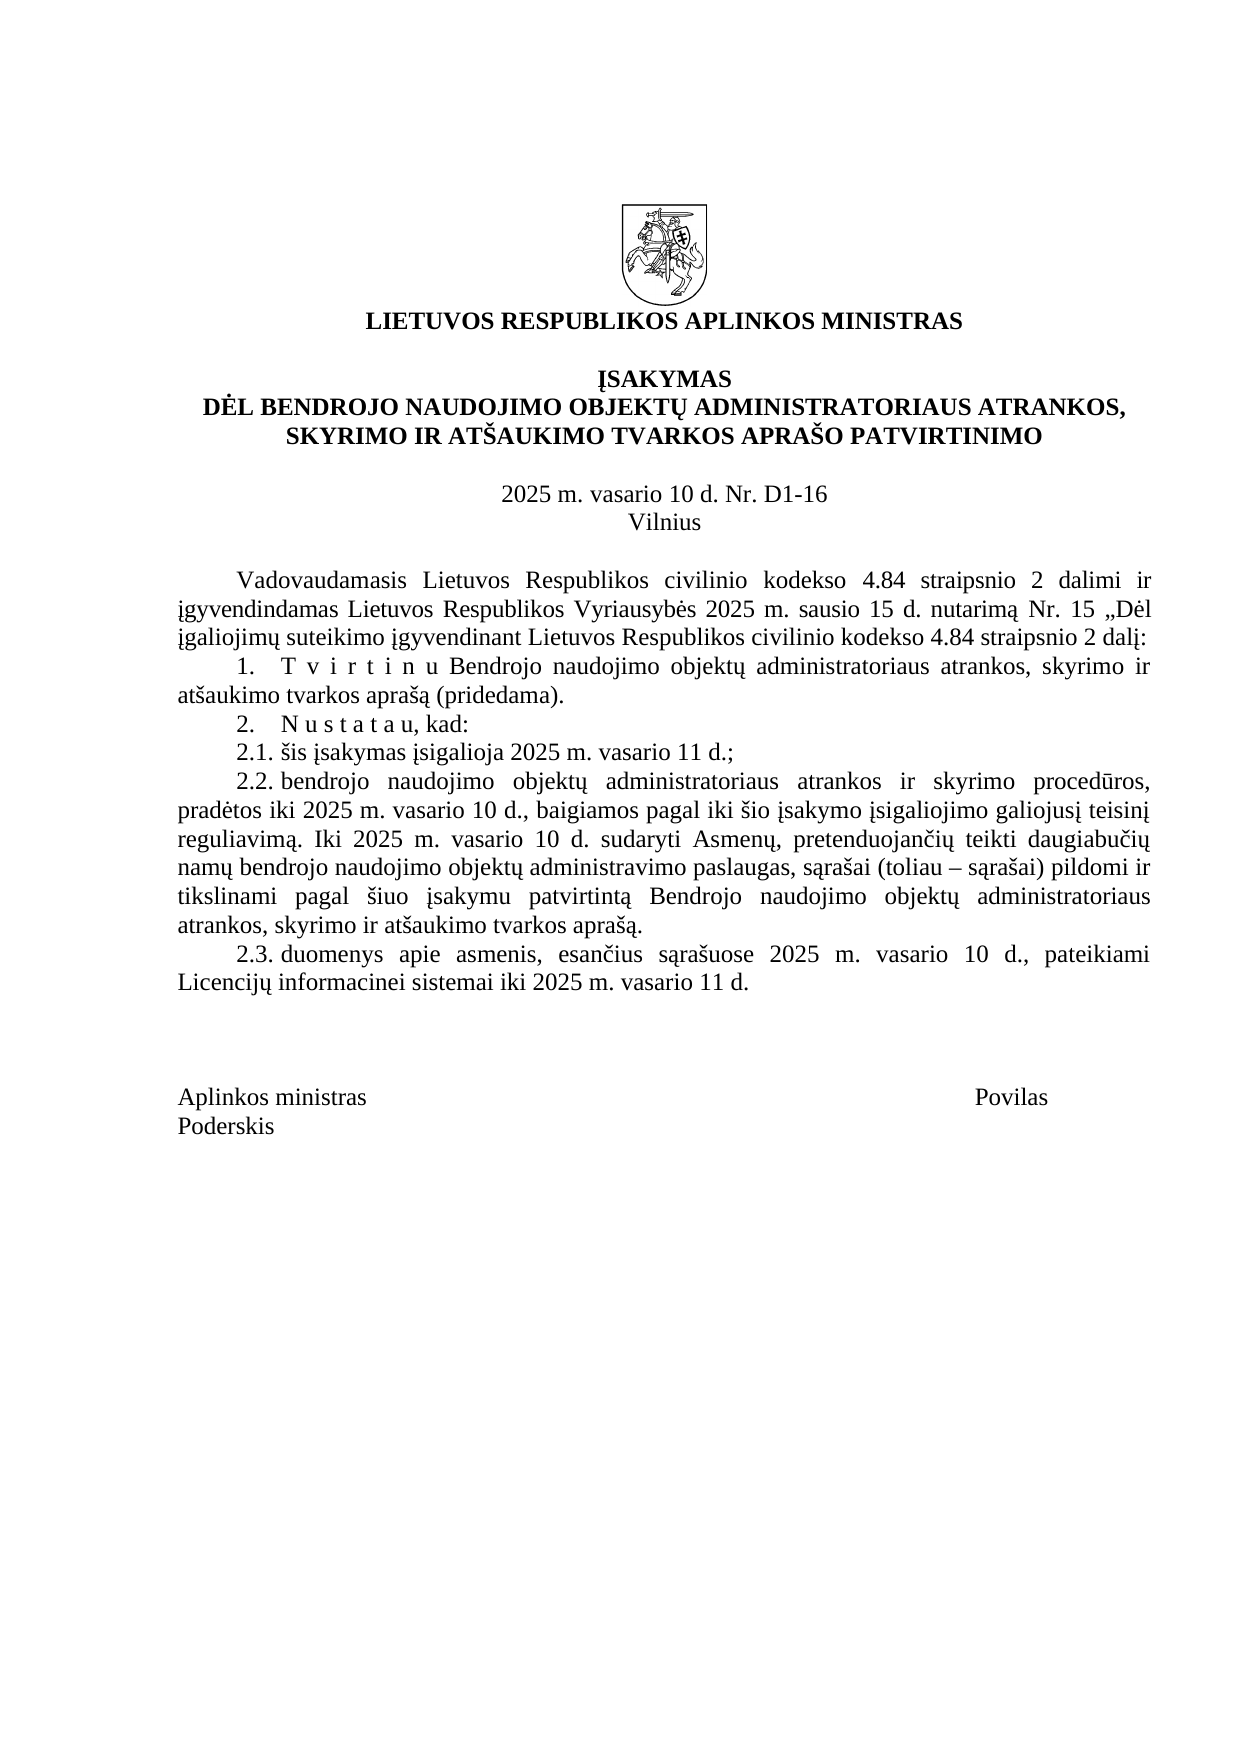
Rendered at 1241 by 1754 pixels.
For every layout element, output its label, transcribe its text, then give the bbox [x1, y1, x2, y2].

text Vadovaudamasis Lietuvos Respublikos civilinio kodekso 4.84 straipsnio 2 dalimi ir įgyvendindamas Lietuvos Respublikos Vyriausybės 2025 m. sausio 15 d. nutarimą Nr. 15 „Dėl įgaliojimų suteikimo įgyvendinant Lietuvos Respublikos civilinio kodekso 4.84 straipsnio 2 dalį: [177, 565, 1152, 651]
text Aplinkos ministras Povilas Poderskis [177, 1082, 1152, 1140]
text DĖL BENDROJO NAUDOJIMO OBJEKTŲ ADMINISTRATORIAUS ATRANKOS, SKYRIMO IR ATŠAUKIMO TVARKOS APRAŠO PATVIRTINIMO [177, 392, 1152, 450]
text 1. T v i r t i n u Bendrojo naudojimo objektų administratoriaus atrankos, skyrimo ir atšaukimo tvarkos aprašą (pridedama). [177, 651, 1152, 709]
text LIETUVOS RESPUBLIKOS APLINKOS MINISTRAS [177, 306, 1152, 335]
text 2. N u s t a t a u, kad: [177, 709, 1152, 737]
text 2.2. bendrojo naudojimo objektų administratoriaus atrankos ir skyrimo procedūros, pradėtos iki 2025 m. vasario 10 d., baigiamos pagal iki šio įsakymo įsigaliojimo galiojusį teisinį reguliavimą. Iki 2025 m. vasario 10 d. sudaryti Asmenų, pretenduojančių teikti daugiabučių namų bendrojo naudojimo objektų administravimo paslaugas, sąrašai (toliau – sąrašai) pildomi ir tikslinami pagal šiuo įsakymu patvirtintą Bendrojo naudojimo objektų administratoriaus atrankos, skyrimo ir atšaukimo tvarkos aprašą. [177, 766, 1152, 939]
text 2.3. duomenys apie asmenis, esančius sąrašuose 2025 m. vasario 10 d., pateikiami Licencijų informacinei sistemai iki 2025 m. vasario 11 d. [177, 939, 1152, 996]
text 2.1. šis įsakymas įsigalioja 2025 m. vasario 11 d.; [177, 737, 1152, 766]
text ĮSAKYMAS [177, 364, 1152, 392]
text 2025 m. vasario 10 d. Nr. D1-16 [177, 479, 1152, 507]
text Vilnius [177, 507, 1152, 536]
